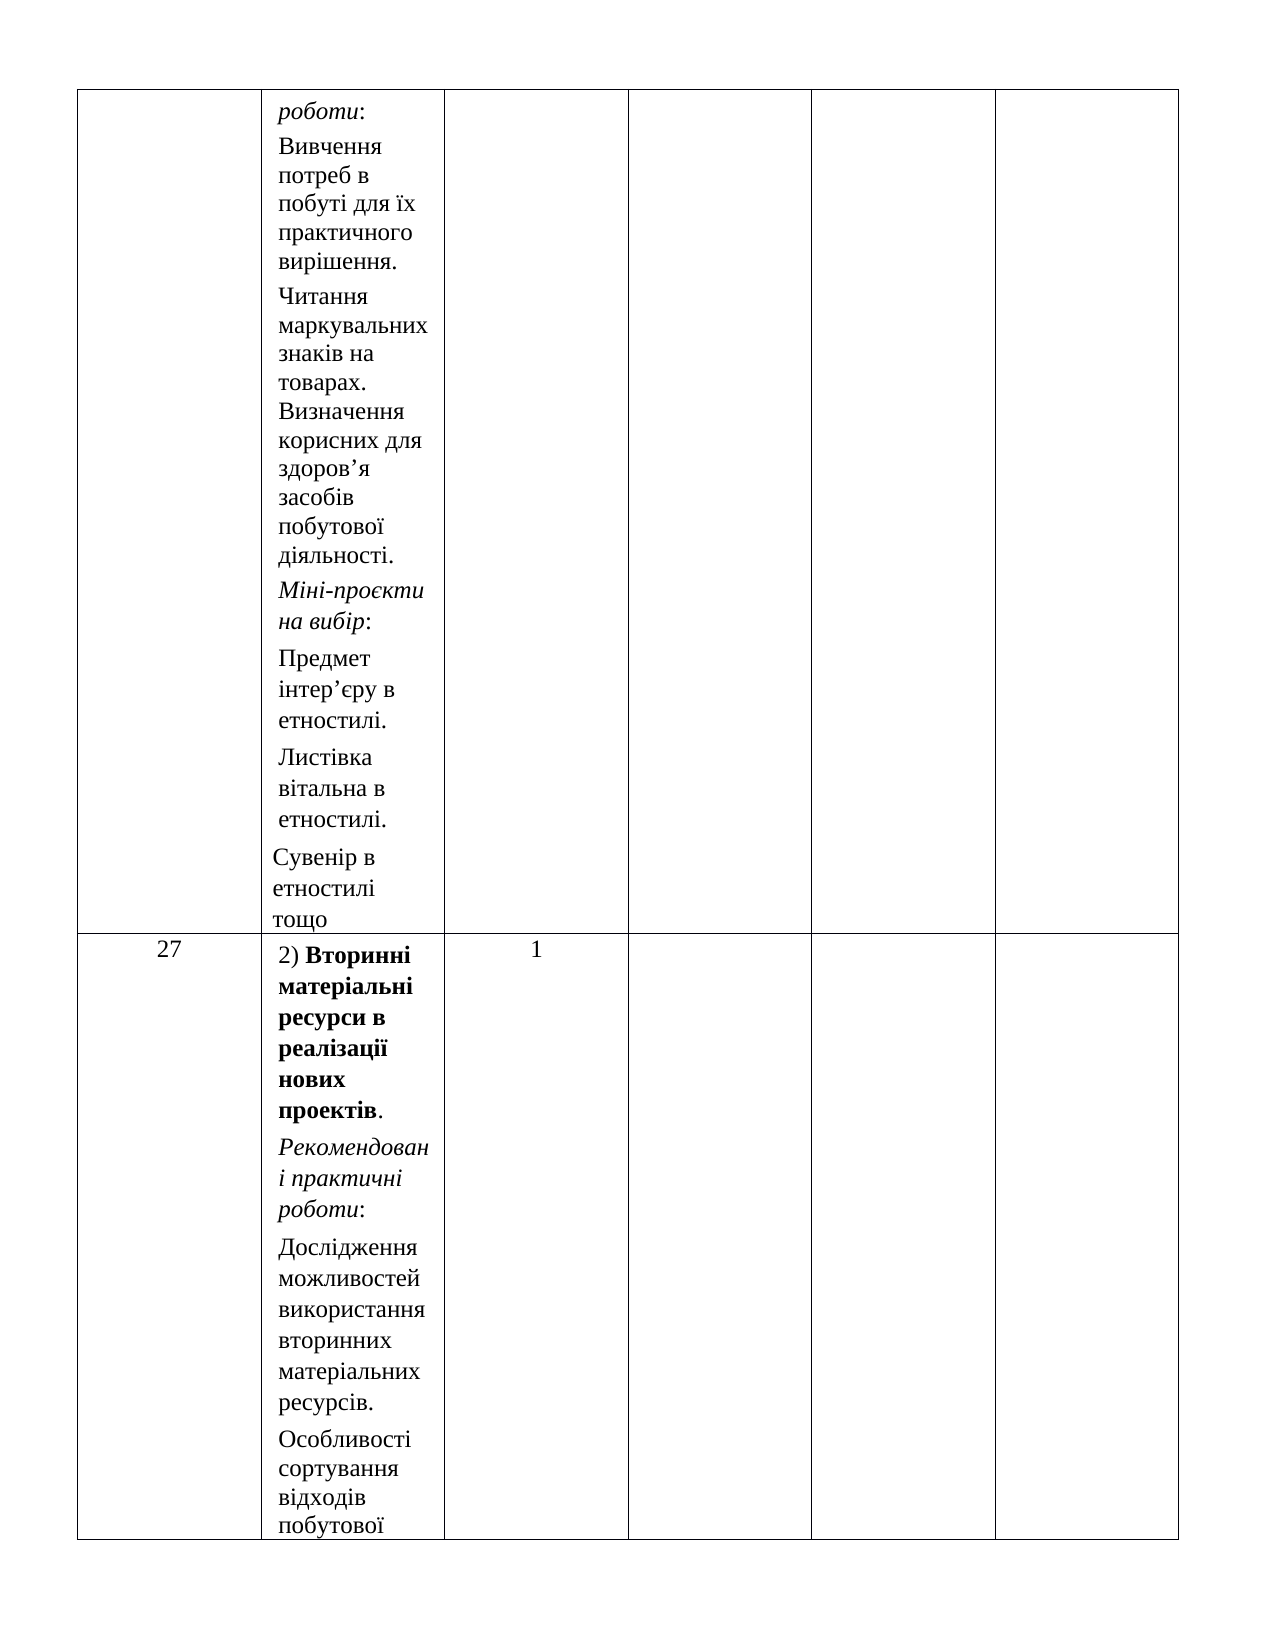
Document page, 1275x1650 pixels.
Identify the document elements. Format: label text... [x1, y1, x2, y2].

table_cell [996, 90, 1178, 933]
table_cell [629, 90, 811, 933]
table_cell роботи: Вивчення потреб в побуті для їх практичного вирішення. Читання маркувальних знаків на товарах. Визначення корисних для здоров’я засобів побутової діяльності. Міні-проєкти на вибір: Предмет інтер’єру в етностилі. Листівка вітальна в етностилі. Сувенір в етностилі тощо [262, 90, 444, 933]
table_cell 27 [78, 934, 261, 1539]
table_cell [629, 934, 811, 1539]
table_cell [996, 934, 1178, 1539]
table_cell 1 [445, 934, 628, 1539]
table_cell 2) Вторинні матеріальні ресурси в реалізації нових проектів. Рекомендовані практичні роботи: Дослідження можливостей використання вторинних матеріальних ресурсів. Особливості сортування відходів побутової [262, 934, 444, 1539]
table_cell [78, 90, 261, 933]
table_cell [812, 934, 995, 1539]
table_cell [445, 90, 628, 933]
table_cell [812, 90, 995, 933]
